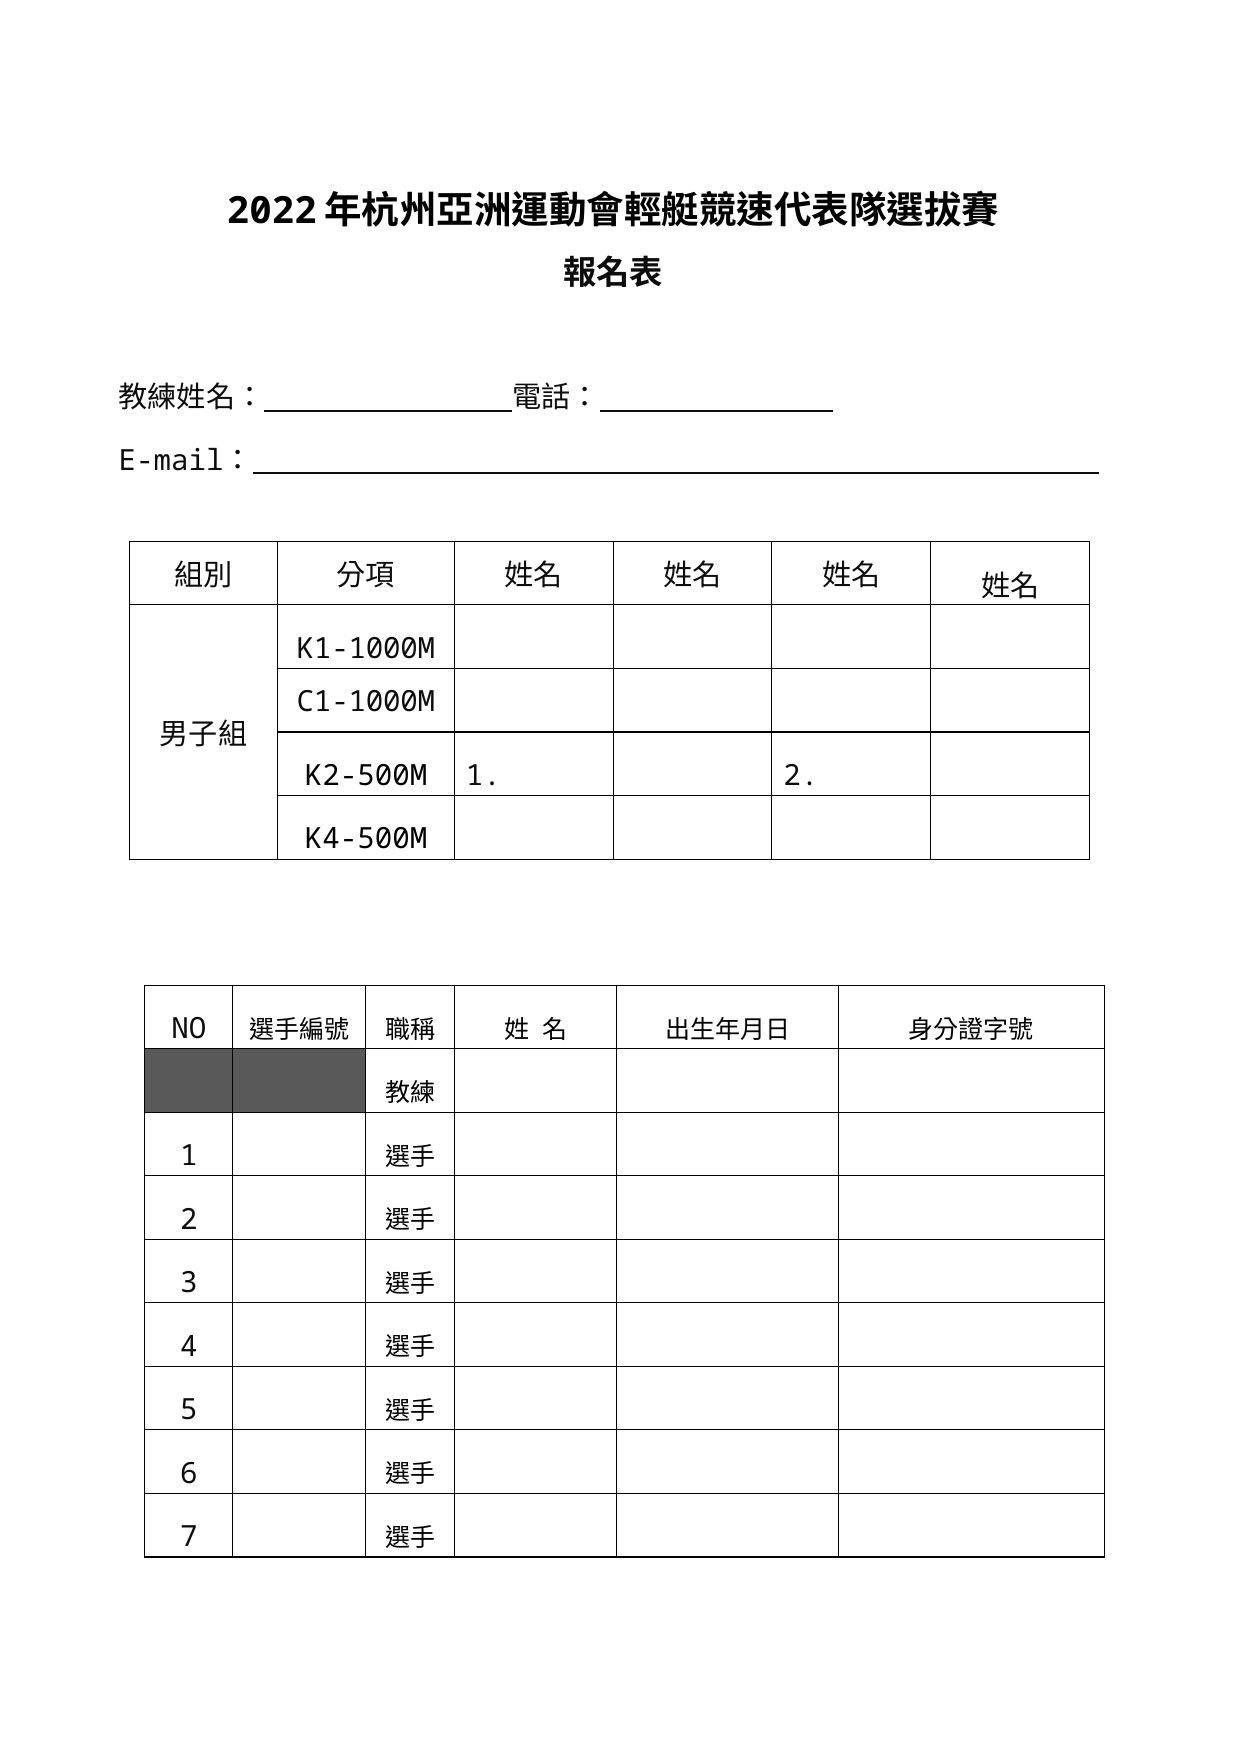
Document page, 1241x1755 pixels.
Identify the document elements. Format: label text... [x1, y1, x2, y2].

table_cell [839, 1240, 1104, 1302]
table_cell [772, 796, 930, 858]
table_cell 2 [145, 1176, 232, 1239]
table_cell 4 [145, 1303, 232, 1366]
table_cell [233, 1303, 365, 1366]
table_cell [839, 1176, 1104, 1239]
table_cell [931, 796, 1089, 858]
table_header 分項 [278, 542, 454, 604]
table_cell [233, 1430, 365, 1493]
table_header 姓名 [455, 542, 613, 604]
table_cell [839, 1049, 1104, 1112]
table_cell 男子組 [130, 605, 277, 858]
table_cell 選手 [366, 1367, 454, 1429]
table_cell [617, 1176, 838, 1239]
table_cell 選手 [366, 1176, 454, 1239]
table_cell [455, 1367, 616, 1429]
table_cell 7 [145, 1494, 232, 1556]
table_cell K1-1000M [278, 605, 454, 668]
table_cell [617, 1303, 838, 1366]
table_cell [455, 1303, 616, 1366]
table_cell [455, 1176, 616, 1239]
table_cell [617, 1049, 838, 1112]
table_cell [233, 1240, 365, 1302]
table_cell [931, 733, 1089, 795]
table_cell [455, 1430, 616, 1493]
table_header 姓名 [931, 542, 1089, 604]
table_cell 選手 [366, 1494, 454, 1556]
table_cell K2-500M [278, 733, 454, 795]
table_cell [772, 605, 930, 668]
table_header 姓 名 [455, 986, 616, 1048]
table_cell 選手 [366, 1430, 454, 1493]
table_cell C1-1000M [278, 669, 454, 731]
table_header 身分證字號 [839, 986, 1104, 1048]
table_cell [455, 669, 613, 731]
table_cell [233, 1367, 365, 1429]
text 報名表 [103, 228, 1122, 291]
table_cell [617, 1367, 838, 1429]
table_cell [772, 669, 930, 731]
table_cell [455, 605, 613, 668]
table_header 姓名 [772, 542, 930, 604]
table_cell [839, 1430, 1104, 1493]
table_cell [614, 733, 771, 795]
table_cell [233, 1113, 365, 1175]
table_cell [233, 1176, 365, 1239]
table_cell 教練 [366, 1049, 454, 1112]
table_cell [931, 605, 1089, 668]
table_cell 2. [772, 733, 930, 795]
table_cell 選手 [366, 1113, 454, 1175]
text 教練姓名： 電話： [118, 353, 1122, 416]
table_cell [839, 1367, 1104, 1429]
table_cell [617, 1113, 838, 1175]
table_cell [617, 1494, 838, 1556]
table_cell [145, 1049, 232, 1112]
table_cell [455, 1240, 616, 1302]
table_header 組別 [130, 542, 277, 604]
table_cell [839, 1494, 1104, 1556]
table_cell [839, 1303, 1104, 1366]
table_cell 1. [455, 733, 613, 795]
table_cell [617, 1240, 838, 1302]
table_cell 6 [145, 1430, 232, 1493]
table_header 姓名 [614, 542, 771, 604]
table_cell 1 [145, 1113, 232, 1175]
table_cell [614, 605, 771, 668]
table_cell [931, 669, 1089, 731]
table_cell [233, 1049, 365, 1112]
table_header 出生年月日 [617, 986, 838, 1048]
table_cell 5 [145, 1367, 232, 1429]
table_cell K4-500M [278, 796, 454, 858]
table_header NO [145, 986, 232, 1048]
table_header 選手編號 [233, 986, 365, 1048]
table_cell [455, 1049, 616, 1112]
table_cell [839, 1113, 1104, 1175]
table_cell 選手 [366, 1303, 454, 1366]
table_cell 選手 [366, 1240, 454, 1302]
table_cell [614, 669, 771, 731]
table_cell [455, 1494, 616, 1556]
table_cell [233, 1494, 365, 1556]
text 2022年杭州亞洲運動會輕艇競速代表隊選拔賽 [103, 166, 1122, 228]
table_cell [455, 796, 613, 858]
table_cell 3 [145, 1240, 232, 1302]
table_cell [614, 796, 771, 858]
table_cell [455, 1113, 616, 1175]
table_cell [617, 1430, 838, 1493]
table_header 職稱 [366, 986, 454, 1048]
text E-mail： [118, 416, 1122, 478]
